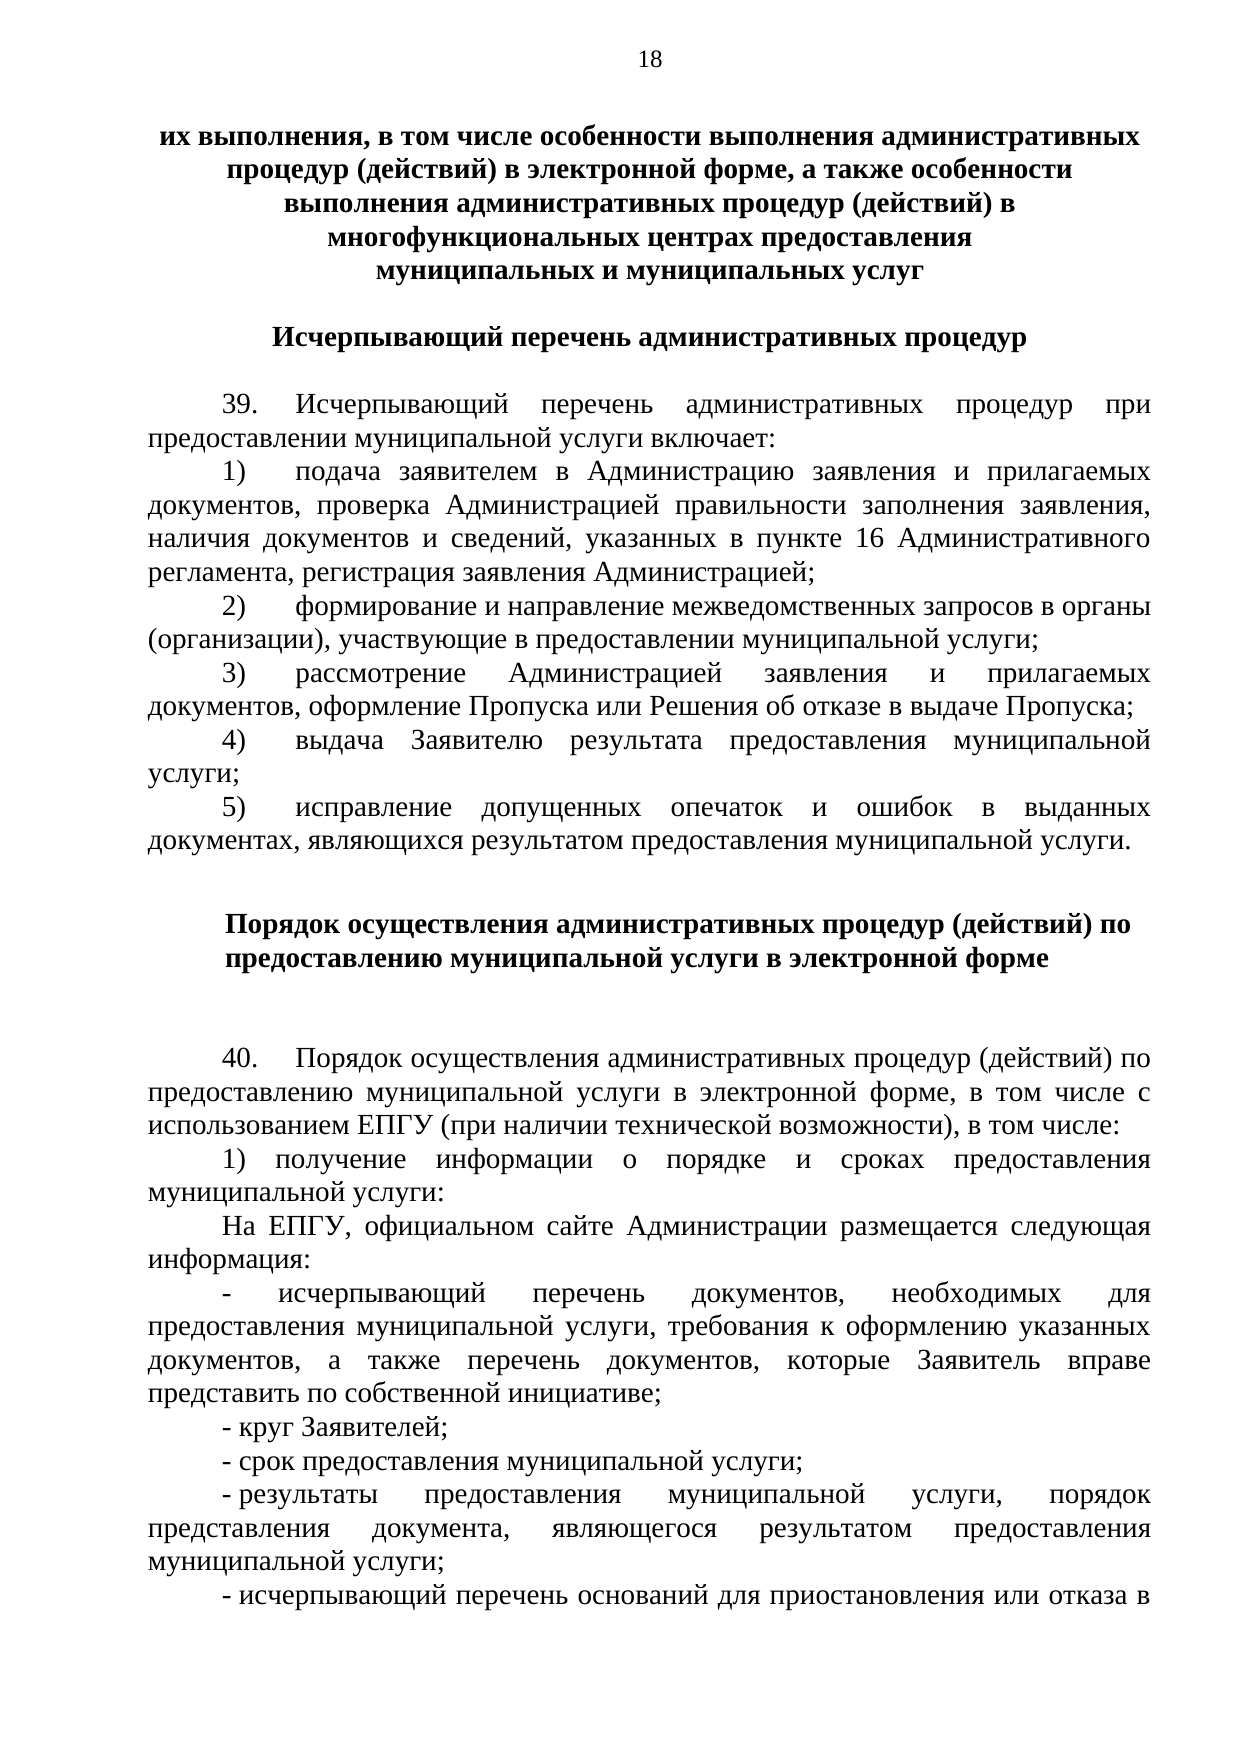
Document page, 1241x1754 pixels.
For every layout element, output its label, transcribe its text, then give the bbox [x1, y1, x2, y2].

list формирование и направление межведомственных запросов в органы (организации), участвующие в предоставлении муниципальной услуги; [148, 588, 1152, 655]
list Порядок осуществления административных процедур (действий) по предоставлению муниципальной услуги в электронной форме, в том числе с использованием ЕПГУ (при наличии технической возможности), в том числе: [148, 1040, 1152, 1141]
text - исчерпывающий перечень оснований для приостановления или отказа в [148, 1577, 1152, 1610]
text На ЕПГУ, официальном сайте Администрации размещается следующая информация: [148, 1208, 1152, 1275]
text - исчерпывающий перечень документов, необходимых для предоставления муниципальной услуги, требования к оформлению указанных документов, а также перечень документов, которые Заявитель вправе представить по собственной инициативе; [148, 1275, 1152, 1409]
title муниципальных и муниципальных услуг [148, 252, 1152, 286]
text - срок предоставления муниципальной услуги; [148, 1443, 1152, 1476]
list выдача Заявителю результата предоставления муниципальной услуги; [148, 722, 1152, 789]
list подача заявителем в Администрацию заявления и прилагаемых документов, проверка Администрацией правильности заполнения заявления, наличия документов и сведений, указанных в пункте 16 Административного регламента, регистрация заявления Администрацией; [148, 453, 1152, 588]
text Порядок осуществления административных процедур (действий) по предоставлению муниципальной услуги в электронной форме [225, 906, 1149, 973]
text - круг Заявителей; [148, 1409, 1152, 1443]
list рассмотрение Администрацией заявления и прилагаемых документов, оформление Пропуска или Решения об отказе в выдаче Пропуска; [148, 655, 1152, 722]
list исправление допущенных опечаток и ошибок в выданных документах, являющихся результатом предоставления муниципальной услуги. [148, 789, 1152, 856]
list Исчерпывающий перечень административных процедур при предоставлении муниципальной услуги включает: [148, 386, 1152, 453]
text - результаты предоставления муниципальной услуги, порядок представления документа, являющегося результатом предоставления муниципальной услуги; [148, 1476, 1152, 1577]
text Исчерпывающий перечень административных процедур [148, 319, 1152, 353]
text 1) получение информации о порядке и сроках предоставления муниципальной услуги: [148, 1141, 1152, 1208]
title их выполнения, в том числе особенности выполнения административных процедур (действий) в электронной форме, а также особенности выполнения административных процедур (действий) в многофункциональных центрах предоставления [148, 118, 1152, 252]
